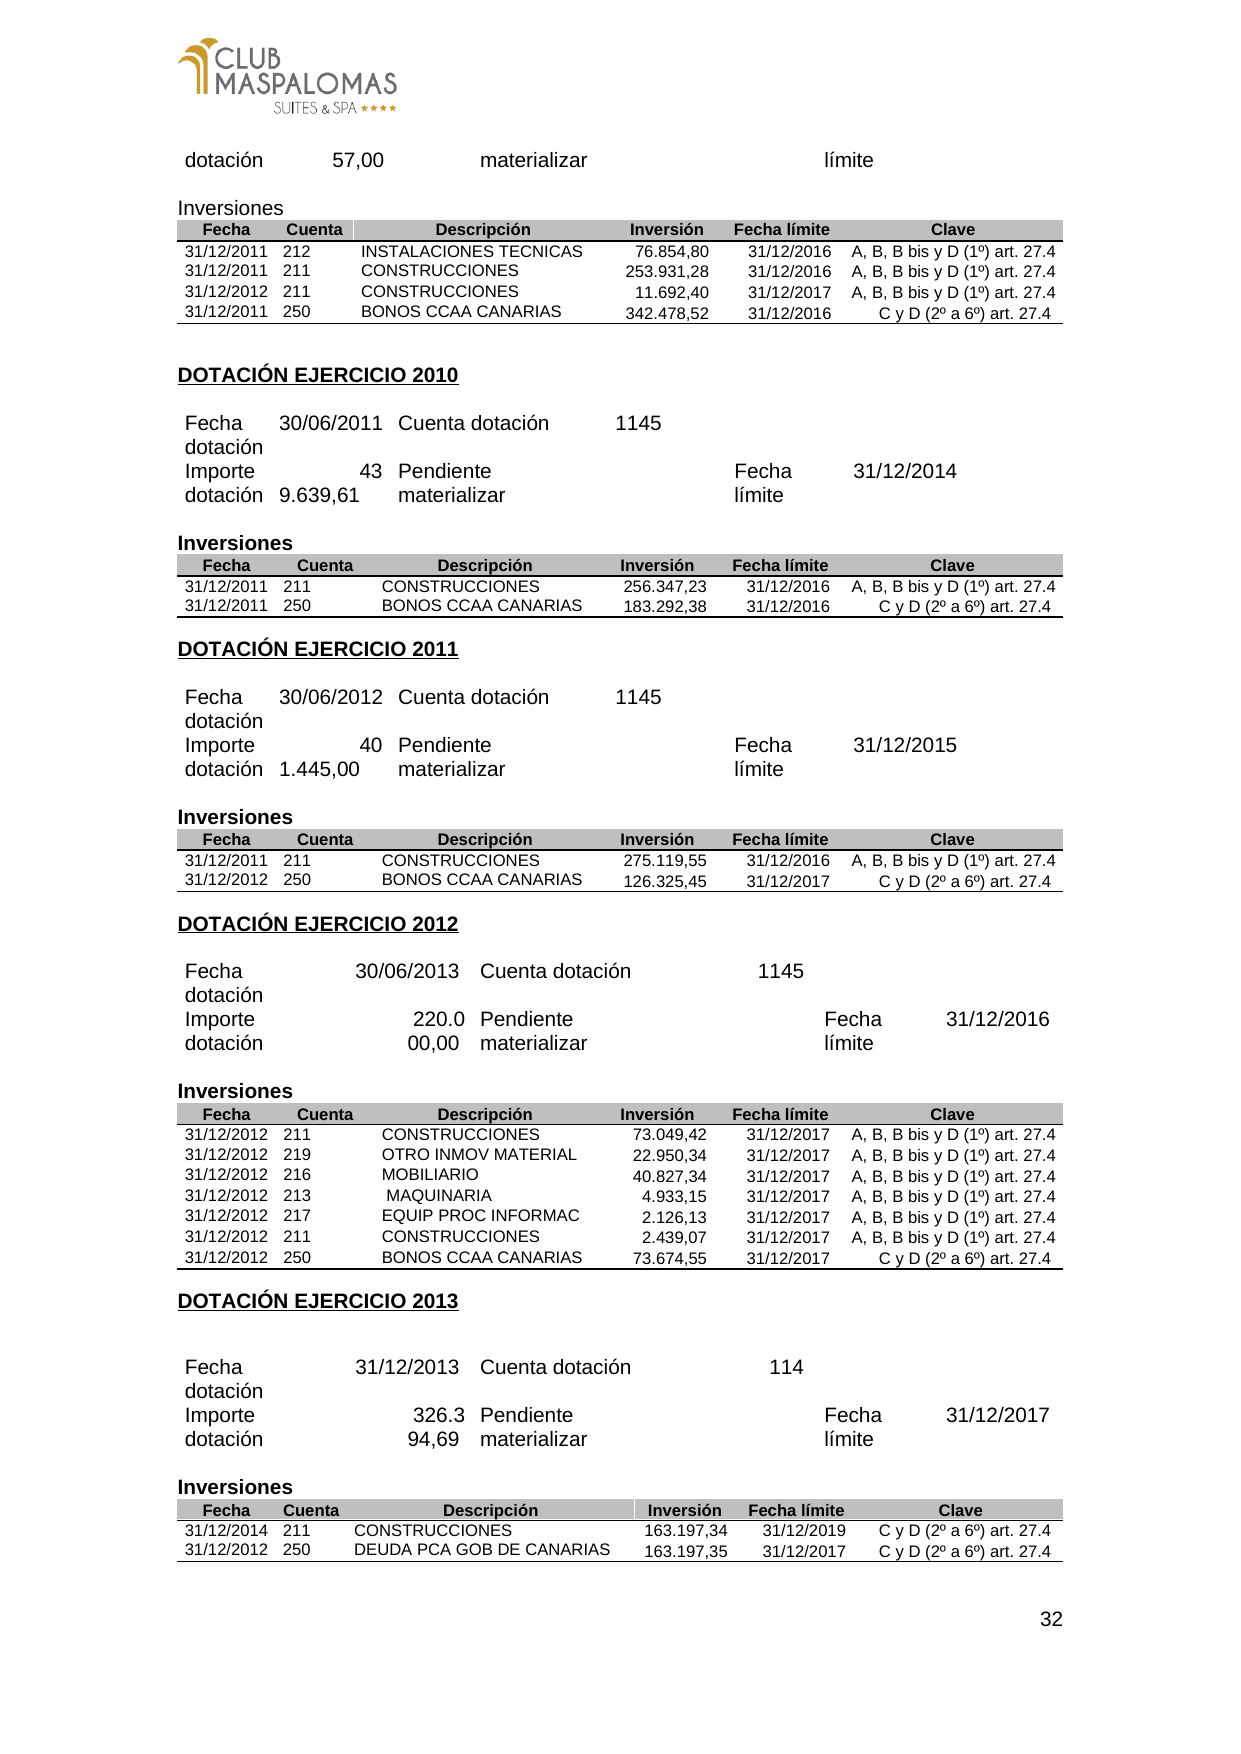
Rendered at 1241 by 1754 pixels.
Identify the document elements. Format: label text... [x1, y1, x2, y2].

table_header Fecha [177, 1103, 276, 1124]
table_cell 31/12/2017 [719, 870, 842, 891]
table_cell CONSTRUCCIONES [354, 261, 613, 281]
table_cell [669, 148, 817, 172]
table_cell Pendiente materializar [391, 733, 608, 781]
table_cell 73.049,42 [596, 1125, 719, 1144]
table_cell INSTALACIONES TECNICAS [354, 242, 613, 261]
table_cell 253.931,28 [613, 261, 721, 281]
table_header Cuenta dotación [391, 411, 608, 458]
table_cell EQUIP PROC INFORMAC [374, 1206, 596, 1227]
table_cell 31/12/2011 [177, 577, 276, 596]
table_cell A, B, B bis y D (1º) art. 27.4 [843, 261, 1063, 281]
table_header [817, 1355, 915, 1403]
table_cell 326.394,69 [325, 1403, 472, 1451]
table_cell Importe dotación [177, 1007, 325, 1055]
table_cell 163.197,34 [635, 1521, 735, 1540]
table_cell BONOS CCAA CANARIAS [374, 870, 596, 891]
table_cell 31/12/2016 [719, 596, 842, 616]
table_cell 183.292,38 [596, 596, 719, 616]
table_cell 31/12/2012 [177, 1248, 276, 1268]
table_cell 31/12/2015 [846, 733, 1063, 781]
table_cell CONSTRUCCIONES [374, 851, 596, 870]
table_cell A, B, B bis y D (1º) art. 27.4 [842, 851, 1063, 870]
table_cell 31/12/2017 [719, 1206, 842, 1227]
table_cell 31/12/2016 [721, 261, 843, 281]
table_cell Importe dotación [177, 1403, 325, 1451]
table_cell 31/12/2016 [719, 851, 842, 870]
table_cell 213 [276, 1186, 374, 1206]
table_header Cuenta dotación [473, 1355, 669, 1403]
text Inversiones [177, 1475, 1063, 1499]
table_cell 31/12/2017 [719, 1144, 842, 1165]
table_cell Fecha límite [817, 1007, 915, 1055]
table_cell Pendiente materializar [473, 1403, 669, 1451]
table_header Fecha [177, 554, 276, 575]
table_header Fecha dotación [177, 685, 272, 733]
table_cell MAQUINARIA [374, 1186, 596, 1206]
table_cell C y D (2º a 6º) art. 27.4 [842, 870, 1063, 891]
table_cell CONSTRUCCIONES [374, 1227, 596, 1247]
table_cell C y D (2º a 6º) art. 27.4 [842, 1248, 1063, 1268]
table_cell 31/12/2011 [177, 242, 275, 261]
table_cell 31/12/2014 [846, 459, 1063, 506]
table_cell 73.674,55 [596, 1248, 719, 1268]
table_header 114 [669, 1355, 817, 1403]
table_cell 31/12/2017 [719, 1125, 842, 1144]
table_cell 31/12/2012 [177, 1186, 276, 1206]
table_cell C y D (2º a 6º) art. 27.4 [858, 1540, 1063, 1561]
table_cell [608, 733, 727, 781]
table_cell CONSTRUCCIONES [354, 281, 613, 302]
table_cell 31/12/2011 [177, 302, 275, 323]
table_cell CONSTRUCCIONES [374, 1125, 596, 1144]
table_header Fecha límite [719, 829, 842, 849]
table_cell 211 [275, 281, 353, 302]
table_cell 212 [275, 242, 353, 261]
table_cell C y D (2º a 6º) art. 27.4 [843, 302, 1063, 323]
table_cell 31/12/2017 [719, 1165, 842, 1186]
table_cell 401.445,00 [272, 733, 391, 781]
table_cell 40.827,34 [596, 1165, 719, 1186]
table_header 30/06/2011 [272, 411, 391, 458]
table_cell A, B, B bis y D (1º) art. 27.4 [843, 242, 1063, 261]
table_cell BONOS CCAA CANARIAS [354, 302, 613, 323]
table_cell 31/12/2017 [719, 1248, 842, 1268]
table_header Fecha [177, 220, 275, 240]
table_cell Pendiente materializar [391, 459, 608, 506]
table_header Clave [842, 829, 1063, 849]
table_cell 250 [276, 1248, 374, 1268]
table_cell 31/12/2016 [719, 577, 842, 596]
table_cell CONSTRUCCIONES [374, 577, 596, 596]
table_header Clave [843, 220, 1063, 240]
table_header Cuenta dotación [391, 685, 608, 733]
table_header 30/06/2012 [272, 685, 391, 733]
table_header Descripción [347, 1499, 634, 1519]
table_header Cuenta dotación [473, 959, 669, 1007]
table_cell 76.854,80 [613, 242, 721, 261]
table_cell 4.933,15 [596, 1186, 719, 1206]
table_cell 163.197,35 [635, 1540, 735, 1561]
table_cell 31/12/2012 [177, 1206, 276, 1227]
table_cell A, B, B bis y D (1º) art. 27.4 [842, 1186, 1063, 1206]
table_cell 126.325,45 [596, 870, 719, 891]
table_cell 31/12/2011 [177, 261, 275, 281]
table_cell [669, 1403, 817, 1451]
table_cell 31/12/2012 [177, 1227, 276, 1247]
table_header Fecha límite [721, 220, 843, 240]
table_cell CONSTRUCCIONES [347, 1521, 634, 1540]
table_header Clave [842, 1103, 1063, 1124]
table_cell 342.478,52 [613, 302, 721, 323]
table_header Fecha dotación [177, 959, 325, 1007]
table_cell 220.000,00 [325, 1007, 472, 1055]
table_cell 57,00 [325, 148, 472, 172]
table_cell 219 [276, 1144, 374, 1165]
table_cell Fecha límite [727, 459, 846, 506]
table_header [915, 959, 1063, 1007]
text DOTACIÓN EJERCICIO 2011 [177, 637, 1063, 661]
table_header Descripción [354, 220, 613, 240]
table_header Cuenta [275, 220, 353, 240]
table_cell [915, 148, 1063, 172]
table_cell 31/12/2014 [177, 1521, 275, 1540]
table_cell Importe dotación [177, 459, 272, 506]
table_header Inversión [613, 220, 721, 240]
text Inversiones [177, 530, 1063, 554]
table_cell DEUDA PCA GOB DE CANARIAS [347, 1540, 634, 1561]
table_cell 211 [275, 1521, 347, 1540]
table_header Fecha [177, 1499, 275, 1519]
table_header Fecha límite [719, 1103, 842, 1124]
table_header Descripción [374, 1103, 596, 1124]
table_cell OTRO INMOV MATERIAL [374, 1144, 596, 1165]
table_header Fecha [177, 829, 276, 849]
table_cell 31/12/2011 [177, 851, 276, 870]
table_header [817, 959, 915, 1007]
table_cell C y D (2º a 6º) art. 27.4 [858, 1521, 1063, 1540]
table_cell dotación [177, 148, 325, 172]
table_header Inversión [596, 1103, 719, 1124]
table_cell BONOS CCAA CANARIAS [374, 596, 596, 616]
table_header Fecha límite [735, 1499, 858, 1519]
table_header Fecha dotación [177, 411, 272, 458]
table_cell 250 [276, 596, 374, 616]
table_header Cuenta [275, 1499, 347, 1519]
table_cell C y D (2º a 6º) art. 27.4 [842, 596, 1063, 616]
table_header Fecha límite [719, 554, 842, 575]
table_cell 256.347,23 [596, 577, 719, 596]
table_cell [669, 1007, 817, 1055]
table_cell materializar [473, 148, 669, 172]
table_cell A, B, B bis y D (1º) art. 27.4 [842, 1144, 1063, 1165]
table_cell 211 [276, 1125, 374, 1144]
table_cell 31/12/2012 [177, 1540, 275, 1561]
table_header 1145 [608, 411, 727, 458]
table_cell 31/12/2012 [177, 1165, 276, 1186]
table_header [846, 411, 1063, 458]
table_cell [608, 459, 727, 506]
table_cell 31/12/2016 [915, 1007, 1063, 1055]
table_cell 250 [275, 1540, 347, 1561]
table_header 1145 [608, 685, 727, 733]
table_cell 11.692,40 [613, 281, 721, 302]
text Inversiones [177, 196, 1063, 219]
table_cell A, B, B bis y D (1º) art. 27.4 [842, 1227, 1063, 1247]
table_cell A, B, B bis y D (1º) art. 27.4 [842, 1125, 1063, 1144]
table_cell A, B, B bis y D (1º) art. 27.4 [842, 1206, 1063, 1227]
table_header Cuenta [276, 554, 374, 575]
table_header [846, 685, 1063, 733]
table_header Clave [858, 1499, 1063, 1519]
table_cell BONOS CCAA CANARIAS [374, 1248, 596, 1268]
table_cell 217 [276, 1206, 374, 1227]
table_cell 31/12/2016 [721, 302, 843, 323]
table_cell MOBILIARIO [374, 1165, 596, 1186]
table_cell Pendiente materializar [473, 1007, 669, 1055]
table_cell 250 [276, 870, 374, 891]
table_header Cuenta [276, 1103, 374, 1124]
text DOTACIÓN EJERCICIO 2012 [177, 911, 1063, 935]
table_cell 211 [275, 261, 353, 281]
table_header 31/12/2013 [325, 1355, 472, 1403]
table_cell 2.439,07 [596, 1227, 719, 1247]
table_header Inversión [596, 829, 719, 849]
table_cell Fecha límite [817, 1403, 915, 1451]
table_header [915, 1355, 1063, 1403]
table_cell 31/12/2012 [177, 281, 275, 302]
table_cell 31/12/2017 [719, 1227, 842, 1247]
table_header Descripción [374, 829, 596, 849]
table_header Inversión [635, 1499, 735, 1519]
table_cell 31/12/2016 [721, 242, 843, 261]
table_cell 31/12/2017 [719, 1186, 842, 1206]
table_cell 250 [275, 302, 353, 323]
table_cell límite [817, 148, 915, 172]
table_cell A, B, B bis y D (1º) art. 27.4 [842, 577, 1063, 596]
table_header Fecha dotación [177, 1355, 325, 1403]
table_cell 211 [276, 851, 374, 870]
table_cell Fecha límite [727, 733, 846, 781]
table_header 1145 [669, 959, 817, 1007]
table_cell 22.950,34 [596, 1144, 719, 1165]
table_cell 211 [276, 1227, 374, 1247]
table_cell 31/12/2017 [735, 1540, 858, 1561]
table_header 30/06/2013 [325, 959, 472, 1007]
table_cell 31/12/2012 [177, 870, 276, 891]
table_cell 31/12/2012 [177, 1144, 276, 1165]
table_header Cuenta [276, 829, 374, 849]
table_header Inversión [596, 554, 719, 575]
table_header [727, 685, 846, 733]
table_header [727, 411, 846, 458]
text Inversiones [177, 805, 1063, 829]
table_cell 211 [276, 577, 374, 596]
table_cell 216 [276, 1165, 374, 1186]
table_cell 31/12/2019 [735, 1521, 858, 1540]
text DOTACIÓN EJERCICIO 2013 [177, 1289, 1063, 1313]
table_cell 275.119,55 [596, 851, 719, 870]
table_cell 31/12/2017 [721, 281, 843, 302]
table_cell 31/12/2012 [177, 1125, 276, 1144]
table_header Descripción [374, 554, 596, 575]
table_cell 31/12/2017 [915, 1403, 1063, 1451]
table_cell 439.639,61 [272, 459, 391, 506]
text DOTACIÓN EJERCICIO 2010 [177, 363, 1063, 387]
table_cell A, B, B bis y D (1º) art. 27.4 [843, 281, 1063, 302]
table_cell Importe dotación [177, 733, 272, 781]
table_header Clave [842, 554, 1063, 575]
table_cell A, B, B bis y D (1º) art. 27.4 [842, 1165, 1063, 1186]
table_cell 31/12/2011 [177, 596, 276, 616]
table_cell 2.126,13 [596, 1206, 719, 1227]
text Inversiones [177, 1079, 1063, 1103]
